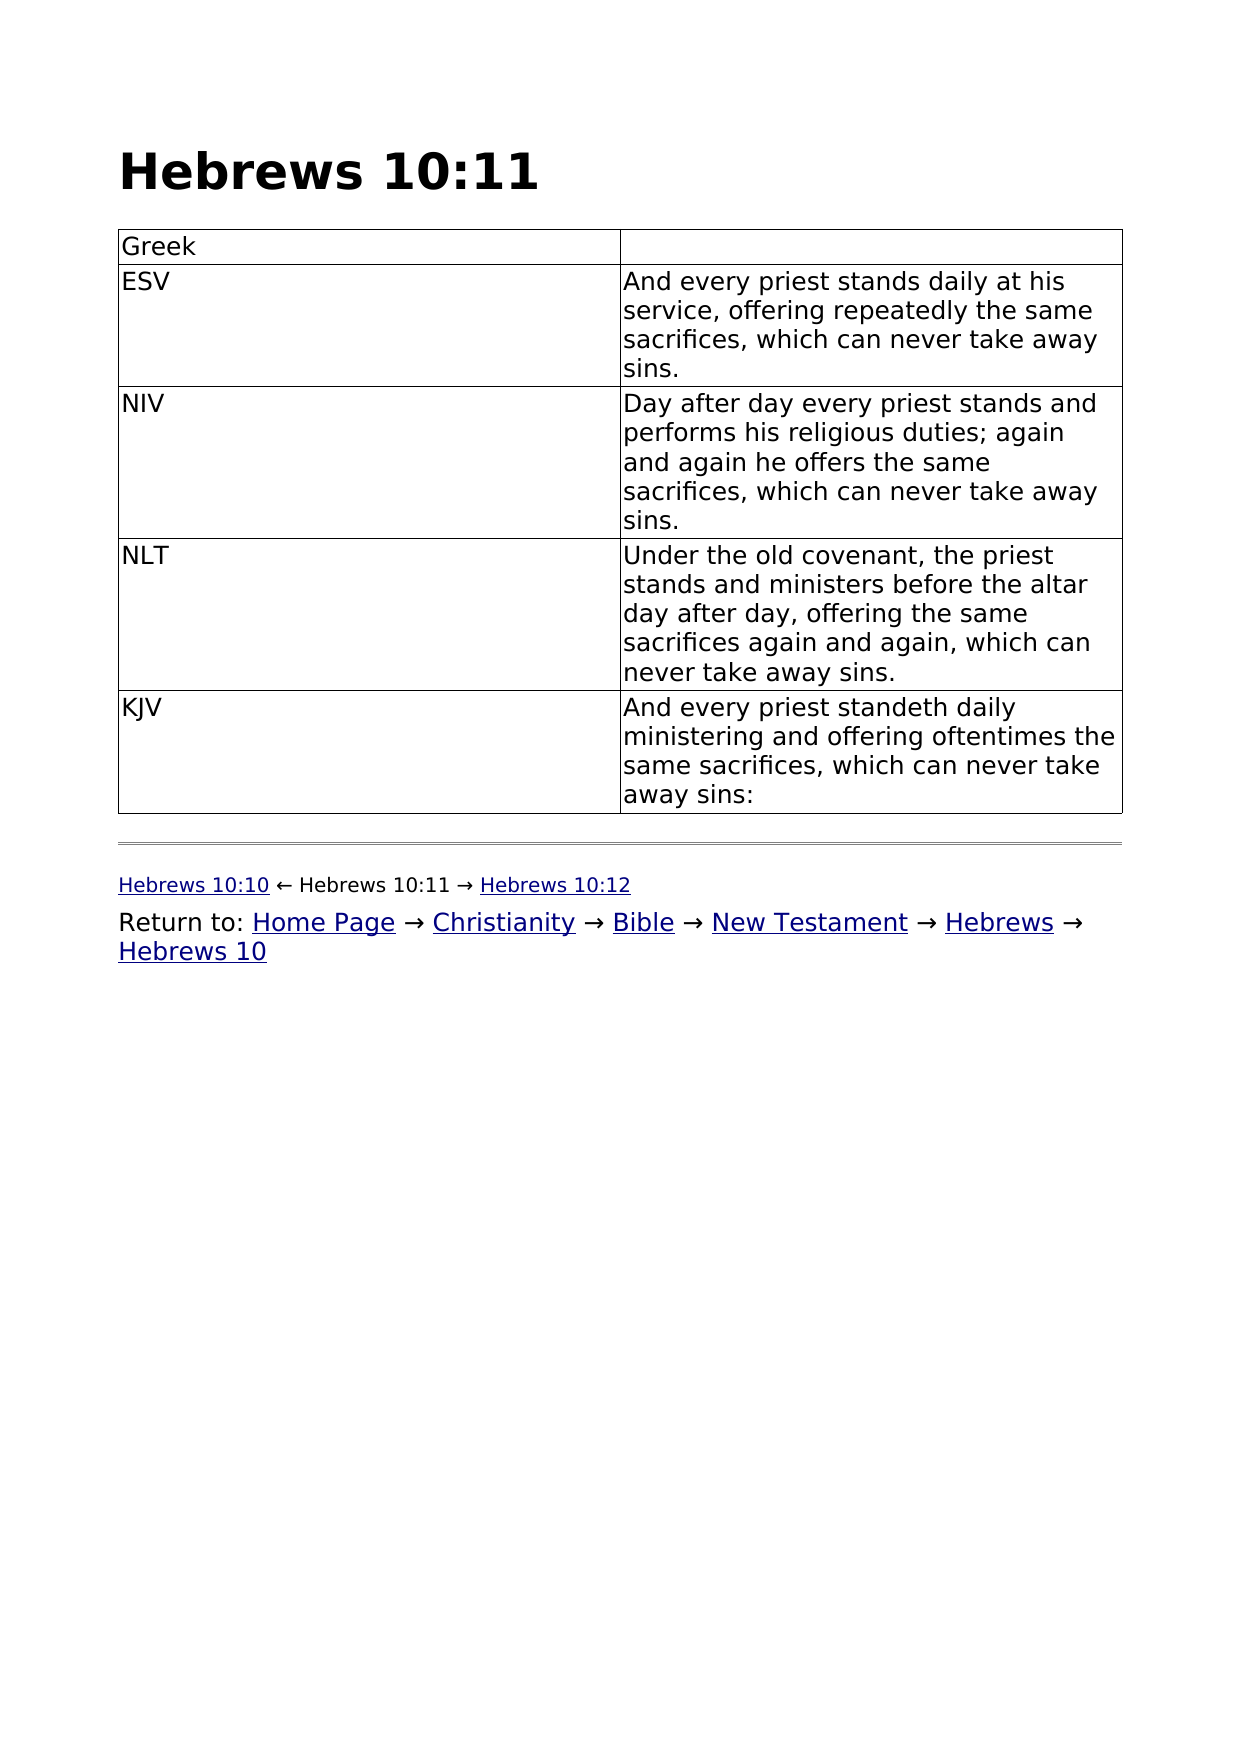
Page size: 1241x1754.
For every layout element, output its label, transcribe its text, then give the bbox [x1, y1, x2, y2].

table_cell And every priest standeth daily ministering and offering oftentimes the same sacrifices, which can never take away sins: [621, 691, 1122, 812]
table_cell NIV [119, 387, 620, 538]
table_cell Day after day every priest stands and performs his religious duties; again and again he offers the same sacrifices, which can never take away sins. [621, 387, 1122, 538]
table_cell NLT [119, 539, 620, 690]
table_cell Under the old covenant, the priest stands and ministers before the altar day after day, offering the same sacrifices again and again, which can never take away sins. [621, 539, 1122, 690]
subtitle Hebrews 10:11 [118, 143, 1122, 201]
table_cell And every priest stands daily at his service, offering repeatedly the same sacrifices, which can never take away sins. [621, 265, 1122, 386]
table_cell ESV [119, 265, 620, 386]
table_header Greek [119, 230, 620, 264]
table_cell KJV [119, 691, 620, 812]
table_header [621, 230, 1122, 264]
text Return to: Home Page → Christianity → Bible → New Testament → Hebrews → Hebrews 10 [118, 908, 1122, 966]
text Hebrews 10:10 ← Hebrews 10:11 → Hebrews 10:12 [118, 874, 1122, 908]
